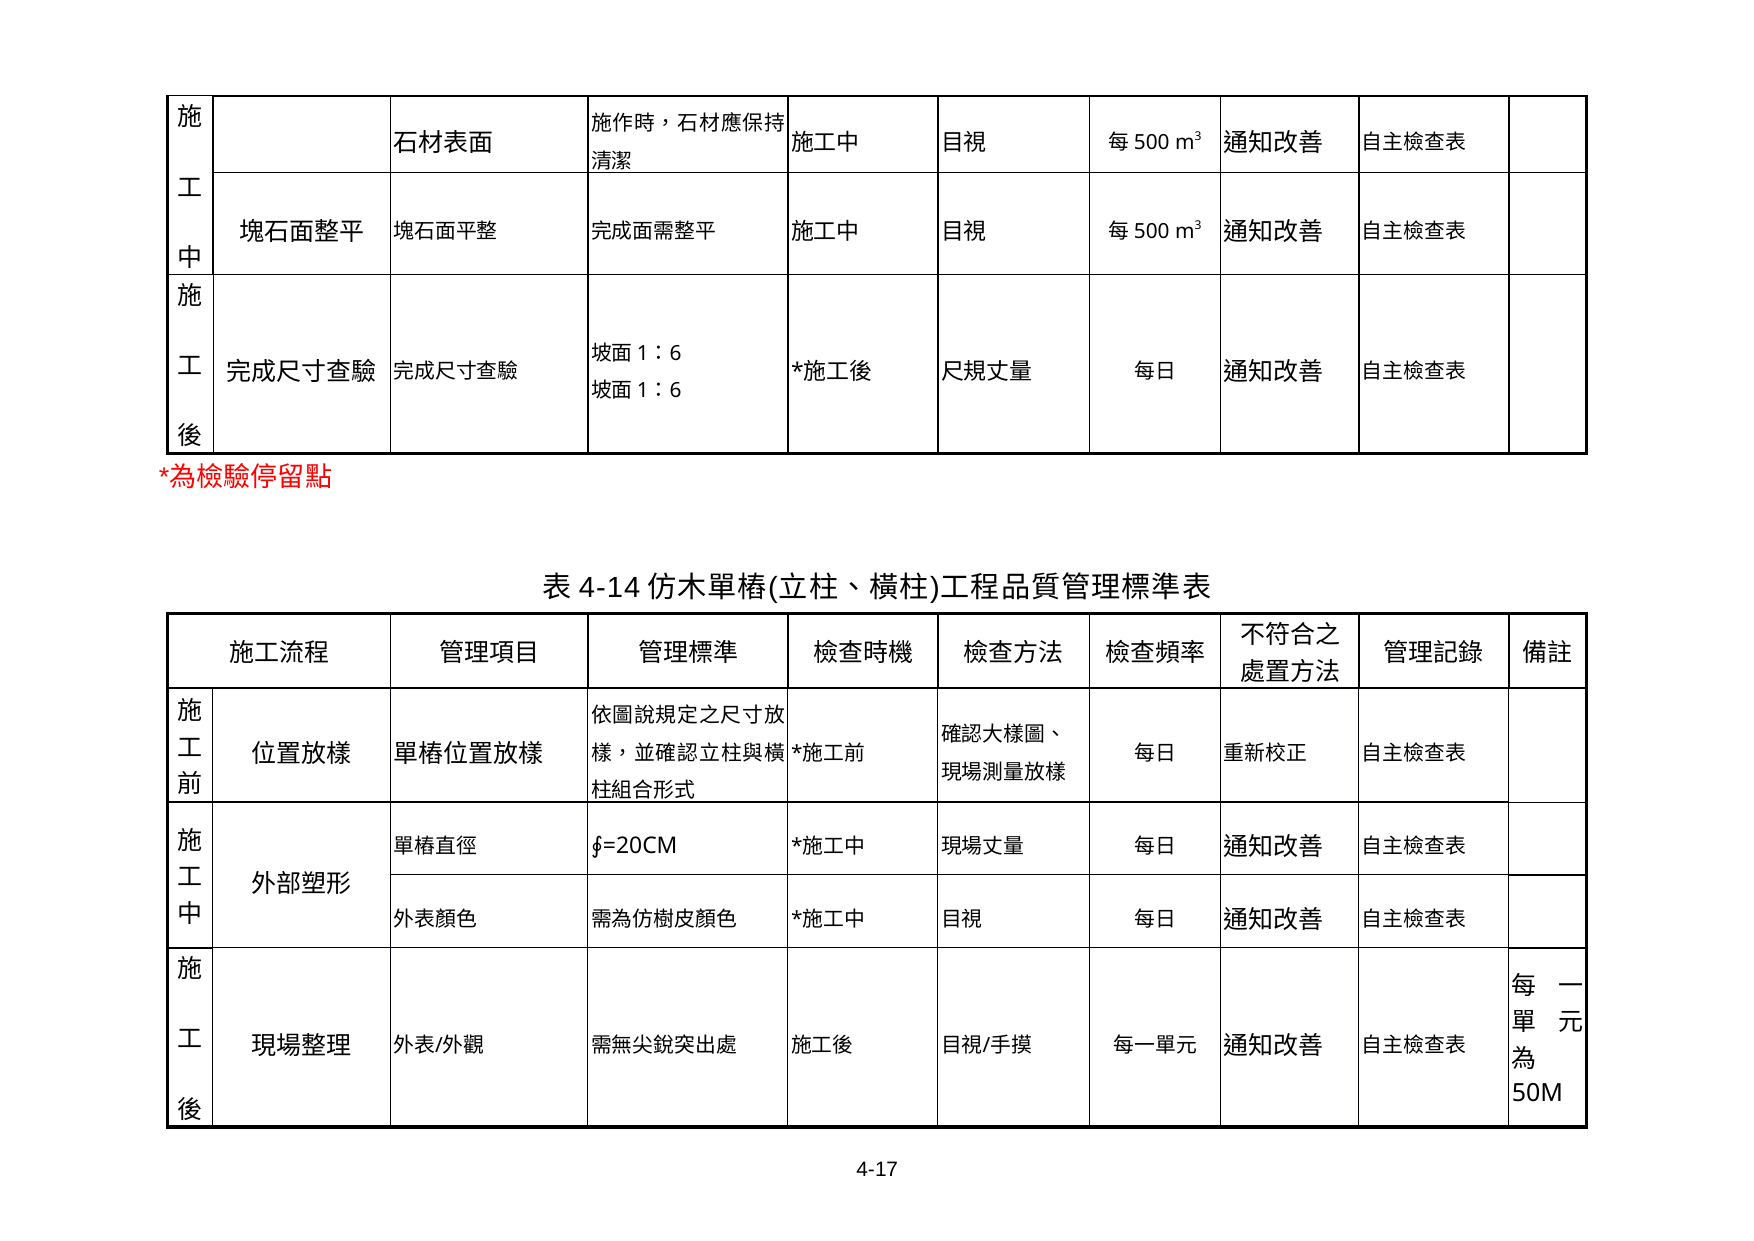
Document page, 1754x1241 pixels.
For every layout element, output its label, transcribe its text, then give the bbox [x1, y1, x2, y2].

table_cell 通知改善 [1221, 173, 1358, 273]
table_cell [214, 97, 390, 172]
table_cell [1510, 173, 1585, 273]
table_cell 目視 [938, 875, 1089, 947]
table_cell 自主檢查表 [1359, 875, 1508, 947]
table_cell ∮=20CM [588, 803, 787, 874]
table_header 施工流程 [169, 615, 390, 687]
table_cell 每日 [1090, 803, 1220, 874]
table_header 檢查時機 [789, 615, 937, 687]
table_cell 目視 [939, 173, 1089, 273]
table_header 備註 [1510, 615, 1585, 687]
table_cell 施工中 [789, 173, 937, 273]
table_cell 自主檢查表 [1359, 689, 1508, 801]
table_cell 依圖說規定之尺寸放樣，並確認立柱與橫柱組合形式 [588, 689, 787, 801]
table_cell 施 工 前 [169, 689, 212, 801]
table_cell *施工中 [788, 803, 937, 874]
table_cell 尺規丈量 [939, 275, 1089, 452]
table_cell 通知改善 [1221, 948, 1358, 1125]
table_cell 塊石面整平 [214, 173, 390, 273]
table_cell 自主檢查表 [1360, 275, 1508, 452]
table_cell 每日 [1090, 689, 1220, 801]
table_cell 外表/外觀 [391, 948, 587, 1125]
table_cell 單樁直徑 [391, 803, 587, 874]
table_cell 坡面1：6 坡面1：6 [589, 275, 787, 452]
table_cell 需為仿樹皮顏色 [588, 875, 787, 947]
table_cell 完成尺寸查驗 [214, 275, 390, 452]
table_cell 目視 [939, 97, 1089, 172]
table_cell *施工前 [788, 689, 937, 801]
table_header 不符合之 處置方法 [1221, 615, 1358, 687]
table_cell 每一單元 [1090, 948, 1220, 1125]
table_cell 自主檢查表 [1359, 948, 1508, 1125]
text 表4-14仿木單樁(立柱、橫柱)工程品質管理標準表 [118, 563, 1636, 605]
table_header 管理記錄 [1360, 615, 1508, 687]
table_cell 施作時，石材應保持清潔 [589, 97, 787, 172]
table_header 檢查頻率 [1090, 615, 1220, 687]
table_cell 每日 [1090, 875, 1220, 947]
table_cell 現場丈量 [938, 803, 1089, 874]
table_cell 塊石面平整 [391, 173, 587, 273]
text *為檢驗停留點 [118, 455, 1636, 494]
table_cell 現場整理 [213, 948, 390, 1125]
table_cell 完成面需整平 [589, 173, 787, 273]
table_cell *施工後 [789, 275, 937, 452]
table_cell 石材表面 [391, 97, 587, 172]
table_cell 自主檢查表 [1359, 803, 1508, 874]
table_cell 確認大樣圖、 現場測量放樣 [938, 689, 1089, 801]
table_cell 每500 m3 [1090, 97, 1220, 172]
table_cell 目視/手摸 [938, 948, 1089, 1125]
table_cell *施工中 [788, 875, 937, 947]
table_cell 施工中 [789, 97, 937, 172]
table_cell 自主檢查表 [1360, 173, 1508, 273]
table_cell 外部塑形 [213, 803, 390, 947]
table_cell [1509, 876, 1585, 947]
table_cell [1510, 275, 1585, 452]
table_cell 施 工 中 [169, 96, 212, 273]
table_header 管理標準 [589, 615, 787, 687]
table_cell 通知改善 [1221, 875, 1358, 947]
table_cell 通知改善 [1221, 275, 1358, 452]
table_cell 單樁位置放樣 [391, 689, 587, 801]
table_cell 完成尺寸查驗 [391, 275, 587, 452]
table_header 檢查方法 [939, 615, 1089, 687]
table_cell 施工 中 [169, 803, 212, 947]
table_cell [1509, 803, 1585, 874]
table_header 管理項目 [391, 615, 587, 687]
table_cell 施 工 後 [169, 949, 212, 1125]
table_cell 自主檢查表 [1360, 97, 1508, 172]
table_cell 位置放樣 [213, 689, 390, 801]
table_cell [1509, 689, 1585, 801]
table_cell 外表顏色 [391, 875, 587, 947]
table_cell 每一單元為50M [1509, 949, 1585, 1125]
table_cell 每日 [1090, 275, 1220, 452]
table_cell 重新校正 [1221, 689, 1358, 801]
table_cell 通知改善 [1221, 97, 1358, 172]
table_cell 每500 m3 [1090, 173, 1220, 273]
table_cell [1510, 97, 1585, 172]
table_cell 通知改善 [1221, 803, 1358, 874]
table_cell 施工後 [788, 948, 937, 1125]
table_cell 施 工 後 [169, 275, 213, 452]
table_cell 需無尖銳突出處 [588, 948, 787, 1125]
